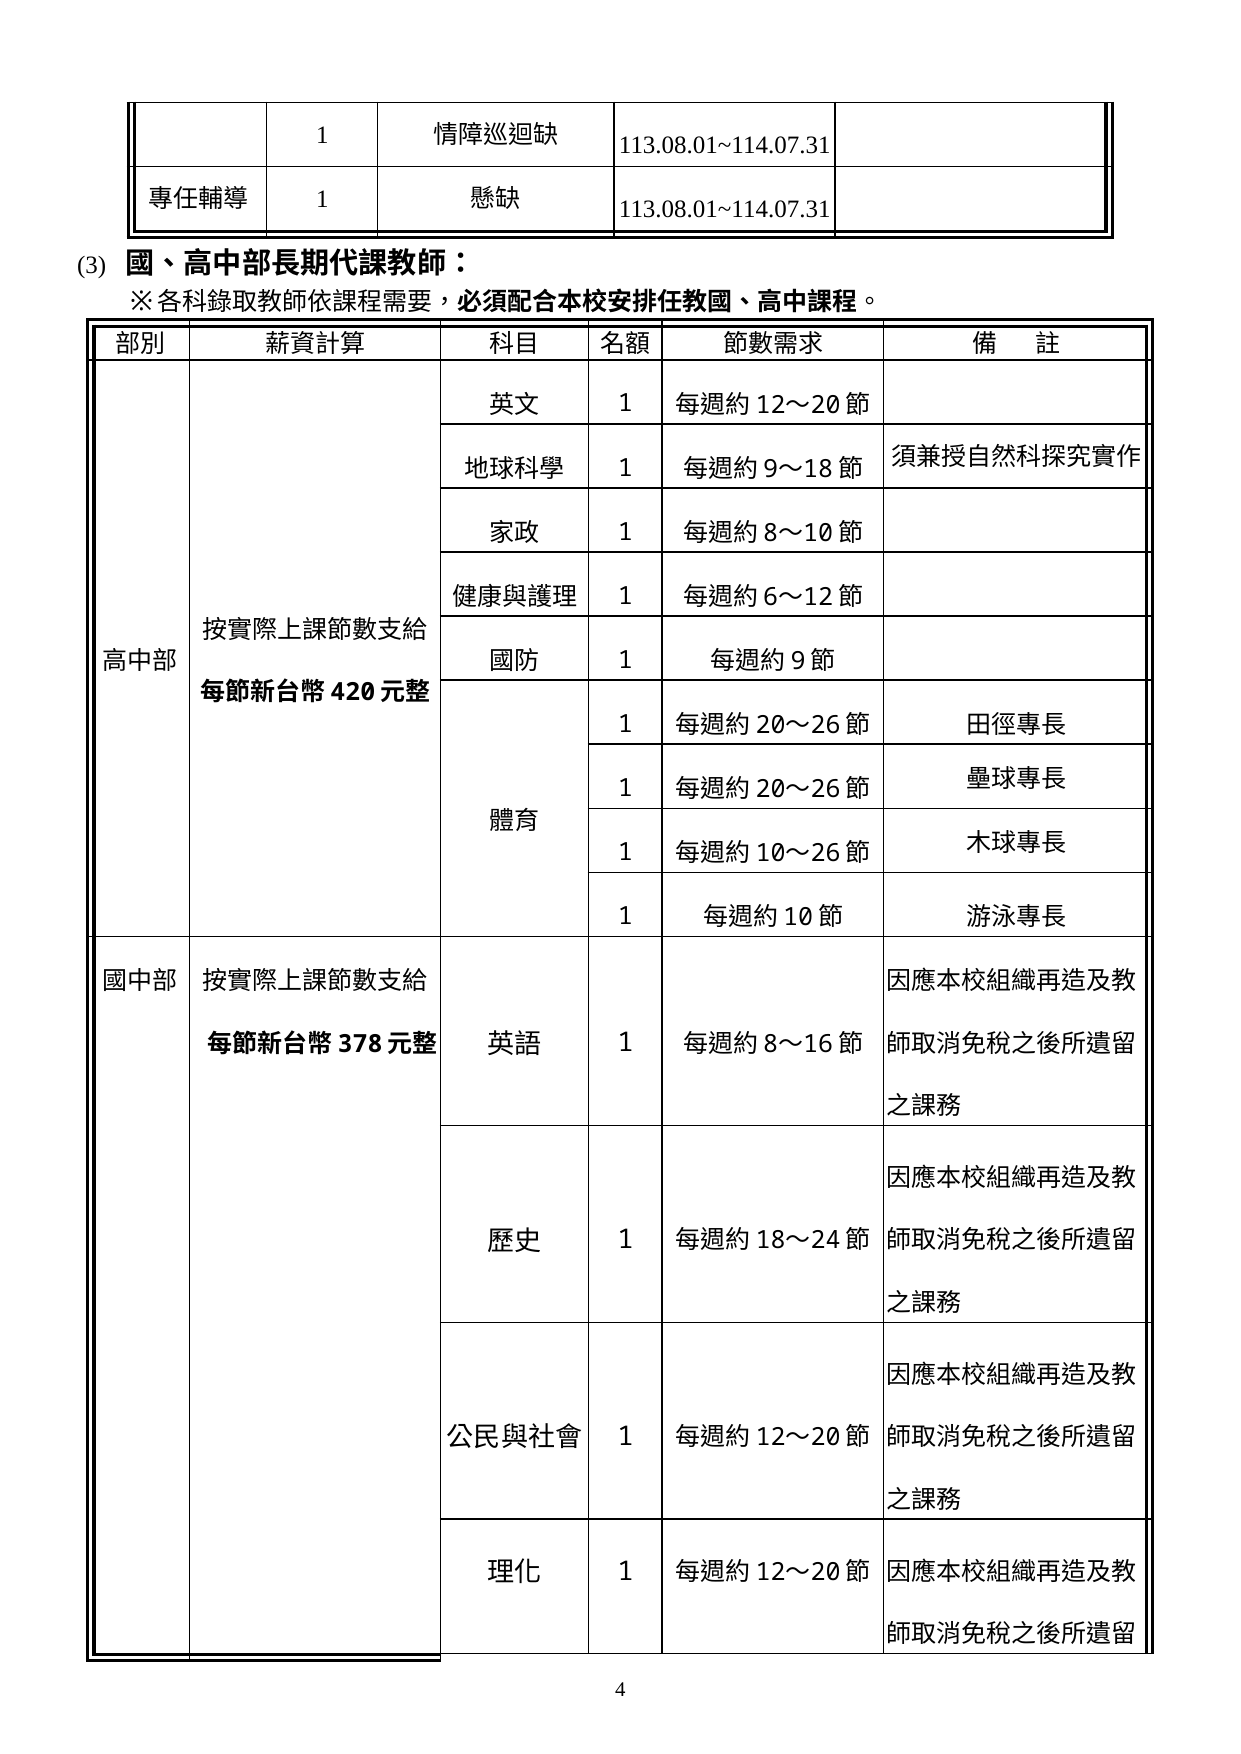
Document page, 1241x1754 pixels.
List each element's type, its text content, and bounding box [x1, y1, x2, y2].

table_cell 每週約9節 [663, 617, 883, 679]
table_cell 歷史 [441, 1126, 588, 1321]
table_cell 因應本校組織再造及教師取消免稅之後所遺留之課務 [884, 1323, 1145, 1518]
table_cell 1 [589, 617, 661, 679]
table_cell 1 [589, 1323, 661, 1518]
table_cell 高中部 [96, 361, 189, 936]
table_cell 公民與社會 [441, 1323, 588, 1518]
table_cell 113.08.01~114.07.31 [615, 103, 834, 166]
table_header [663, 321, 883, 325]
table_cell 1 [589, 937, 661, 1124]
table_cell 1 [589, 1126, 661, 1321]
table_cell 地球科學 [441, 425, 588, 487]
table_cell 1 [589, 873, 661, 936]
table_cell 體育 [441, 681, 588, 936]
table_header [190, 321, 440, 325]
table_cell 1 [589, 361, 661, 423]
table_cell 國防 [441, 617, 588, 679]
table_cell 每週約12～20節 [663, 1520, 883, 1653]
table_cell 田徑專長 [884, 681, 1145, 743]
table_header 薪資計算 [190, 328, 440, 359]
table_cell [136, 103, 266, 166]
table_cell 1 [589, 681, 661, 743]
table_cell 1 [267, 103, 377, 166]
table_cell 每週約20～26節 [663, 745, 883, 807]
table_cell 游泳專長 [884, 873, 1145, 936]
table_header 備 註 [884, 321, 1149, 359]
table_cell 理化 [441, 1520, 588, 1653]
table_cell [836, 103, 1104, 166]
table_cell 每週約8～10節 [663, 489, 883, 551]
table_cell [884, 361, 1145, 423]
table_cell 113.08.01~114.07.31 [615, 167, 834, 230]
table_header [441, 321, 588, 325]
table_cell [884, 553, 1145, 615]
table_cell 每週約20～26節 [663, 681, 883, 743]
table_cell 懸缺 [378, 167, 613, 230]
table_cell 1 [589, 489, 661, 551]
table_cell 按實際上課節數支給 每節新台幣378元整 [190, 937, 440, 1653]
table_cell 木球專長 [884, 809, 1145, 871]
table_cell 專任輔導 [136, 167, 266, 230]
table_cell 每週約12～20節 [663, 1323, 883, 1518]
table_cell 壘球專長 [884, 745, 1145, 807]
table_cell [884, 489, 1145, 551]
table_header 部別 [91, 321, 189, 359]
table_cell 每週約9～18節 [663, 425, 883, 487]
table_cell 情障巡迴缺 [378, 103, 613, 166]
table_cell [836, 167, 1104, 230]
table_header 科目 [441, 328, 588, 359]
table_cell 每週約10～26節 [663, 809, 883, 871]
table_cell 1 [267, 167, 377, 230]
list 國、高中部長期代課教師： ※各科錄取教師依課程需要，必須配合本校安排任教國、高中課程。 [77, 239, 1163, 318]
table_cell 國中部 [96, 937, 189, 1653]
table_cell 每週約8～16節 [663, 937, 883, 1124]
table_header 節數需求 [663, 328, 883, 359]
table_cell 每週約12～20節 [663, 361, 883, 423]
table_cell 每週約6～12節 [663, 553, 883, 615]
table_cell 按實際上課節數支給 每節新台幣420元整 [190, 361, 440, 936]
table_cell 因應本校組織再造及教師取消免稅之後所遺留之課務 [884, 1126, 1145, 1321]
table_cell 家政 [441, 489, 588, 551]
table_cell 因應本校組織再造及教師取消免稅之後所遺留 [884, 1520, 1145, 1653]
table_header [589, 321, 661, 325]
table_cell 英文 [441, 361, 588, 423]
table_header 名額 [589, 328, 661, 359]
table_cell 1 [589, 425, 661, 487]
table_cell 英語 [441, 937, 588, 1124]
table_cell 1 [589, 745, 661, 807]
table_cell [884, 617, 1145, 679]
table_cell 1 [589, 809, 661, 871]
table_cell 1 [589, 1520, 661, 1653]
table_cell 每週約18～24節 [663, 1126, 883, 1321]
table_cell 1 [589, 553, 661, 615]
table_cell 因應本校組織再造及教師取消免稅之後所遺留之課務 [884, 937, 1145, 1124]
table_cell 須兼授自然科探究實作 [884, 425, 1145, 487]
table_cell 健康與護理 [441, 553, 588, 615]
table_cell 每週約10節 [663, 873, 883, 936]
